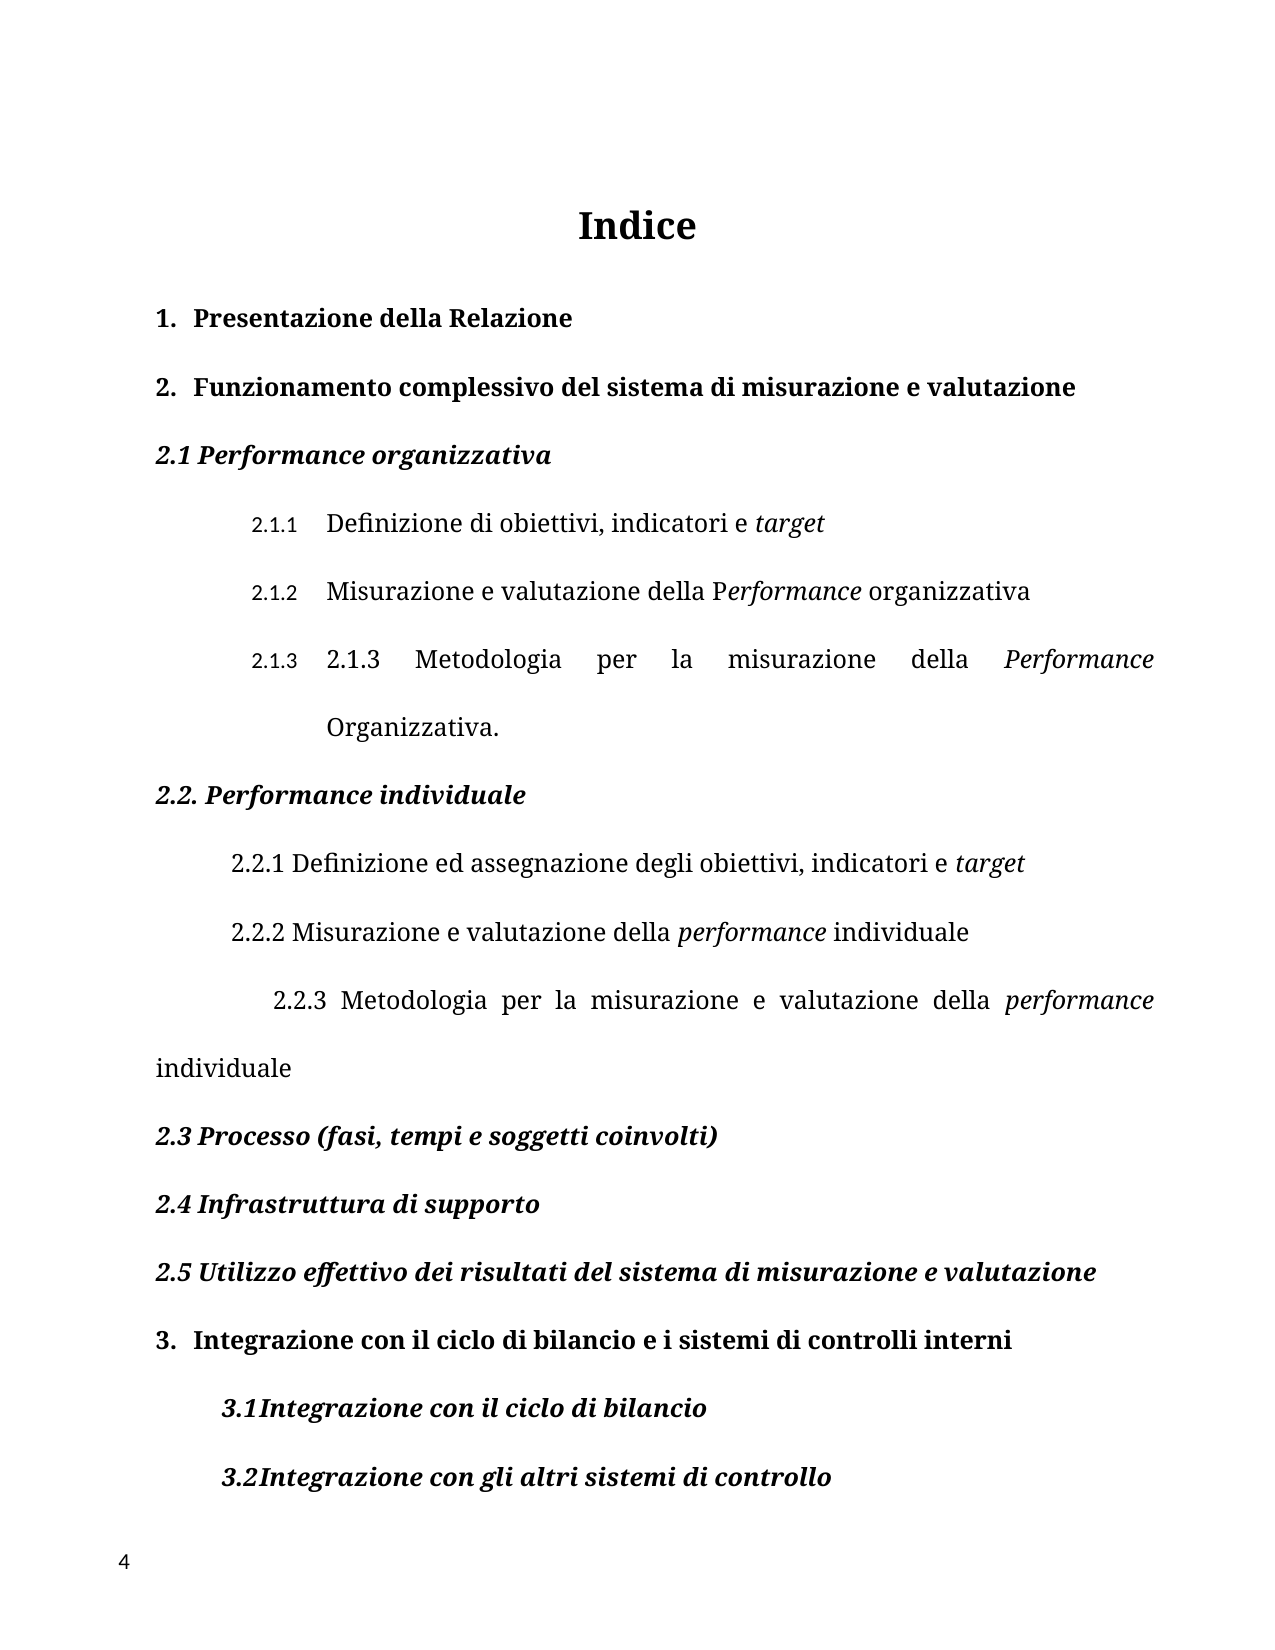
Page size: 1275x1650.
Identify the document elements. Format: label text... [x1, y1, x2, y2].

text 2.4 Infrastruttura di supporto [156, 1187, 1157, 1221]
list Integrazione con il ciclo di bilancio [222, 1391, 1157, 1425]
text 2.2.3 Metodologia per la misurazione e valutazione della performance individuale [156, 982, 1157, 1084]
list Definizione di obiettivi, indicatori e target [251, 506, 1157, 539]
text 2.5 Utilizzo effettivo dei risultati del sistema di misurazione e valutazione [156, 1255, 1157, 1289]
text 2.2.1 Definizione ed assegnazione degli obiettivi, indicatori e target [156, 846, 1157, 880]
text 2.1 Performance organizzativa [156, 437, 1157, 471]
text Indice [118, 199, 1157, 250]
list Integrazione con il ciclo di bilancio e i sistemi di controlli interni [156, 1323, 1157, 1357]
list Integrazione con gli altri sistemi di controllo [222, 1459, 1157, 1493]
text 2.3 Processo (fasi, tempi e soggetti coinvolti) [156, 1119, 1157, 1153]
list 2.1.3 Metodologia per la misurazione della Performance Organizzativa. [251, 642, 1157, 744]
text 2.2.2 Misurazione e valutazione della performance individuale [156, 914, 1157, 948]
list Funzionamento complessivo del sistema di misurazione e valutazione [156, 369, 1157, 403]
text 2.2. Performance individuale [156, 778, 1157, 812]
list Misurazione e valutazione della Performance organizzativa [251, 574, 1157, 608]
list Presentazione della Relazione [156, 301, 1157, 335]
